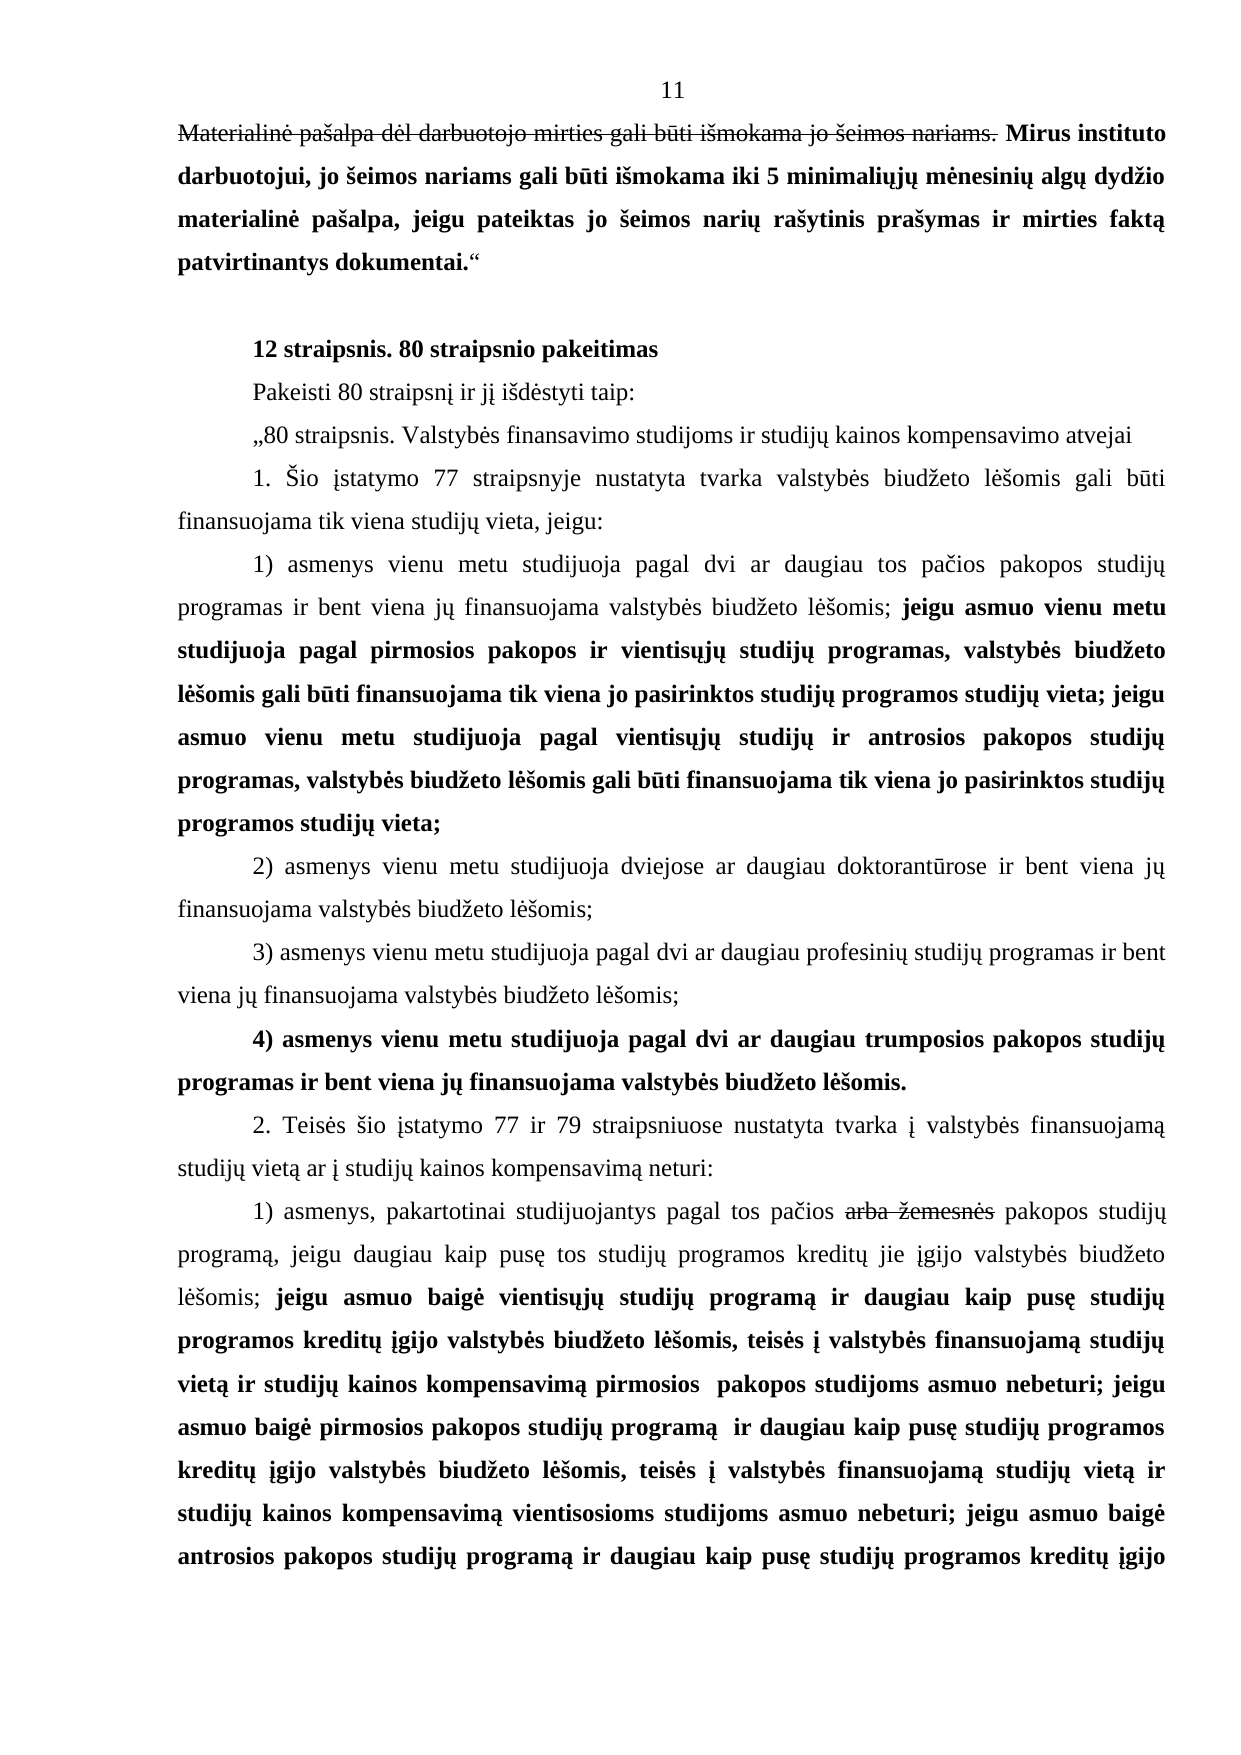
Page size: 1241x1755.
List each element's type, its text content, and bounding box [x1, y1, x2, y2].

text 1. Šio įstatymo 77 straipsnyje nustatyta tvarka valstybės biudžeto lėšomis gali būti finansuojama tik viena studijų vieta, jeigu: [177, 463, 1167, 535]
text 1) asmenys, pakartotinai studijuojantys pagal tos pačios arba žemesnės pakopos studijų programą, jeigu daugiau kaip pusę tos studijų programos kreditų jie įgijo valstybės biudžeto lėšomis; jeigu asmuo baigė vientisųjų studijų programą ir daugiau kaip pusę studijų programos kreditų įgijo valstybės biudžeto lėšomis, teisės į valstybės finansuojamą studijų vietą ir studijų kainos kompensavimą pirmosios pakopos studijoms asmuo nebeturi; jeigu asmuo baigė pirmosios pakopos studijų programą ir daugiau kaip pusę studijų programos kreditų įgijo valstybės biudžeto lėšomis, teisės į valstybės finansuojamą studijų vietą ir studijų kainos kompensavimą vientisosioms studijoms asmuo nebeturi; jeigu asmuo baigė antrosios pakopos studijų programą ir daugiau kaip pusę studijų programos kreditų įgijo [177, 1196, 1167, 1570]
text 1) asmenys vienu metu studijuoja pagal dvi ar daugiau tos pačios pakopos studijų programas ir bent viena jų finansuojama valstybės biudžeto lėšomis; jeigu asmuo vienu metu studijuoja pagal pirmosios pakopos ir vientisųjų studijų programas, valstybės biudžeto lėšomis gali būti finansuojama tik viena jo pasirinktos studijų programos studijų vieta; jeigu asmuo vienu metu studijuoja pagal vientisųjų studijų ir antrosios pakopos studijų programas, valstybės biudžeto lėšomis gali būti finansuojama tik viena jo pasirinktos studijų programos studijų vieta; [177, 549, 1167, 837]
text 2. Teisės šio įstatymo 77 ir 79 straipsniuose nustatyta tvarka į valstybės finansuojamą studijų vietą ar į studijų kainos kompensavimą neturi: [177, 1110, 1167, 1182]
text 3) asmenys vienu metu studijuoja pagal dvi ar daugiau profesinių studijų programas ir bent viena jų finansuojama valstybės biudžeto lėšomis; [177, 937, 1167, 1009]
text Materialinė pašalpa dėl darbuotojo mirties gali būti išmokama jo šeimos nariams. Mirus instituto darbuotojui, jo šeimos nariams gali būti išmokama iki 5 minimaliųjų mėnesinių algų dydžio materialinė pašalpa, jeigu pateiktas jo šeimos narių rašytinis prašymas ir mirties faktą patvirtinantys dokumentai.“ [177, 118, 1167, 276]
text Pakeisti 80 straipsnį ir jį išdėstyti taip: [177, 377, 1167, 406]
text 2) asmenys vienu metu studijuoja dviejose ar daugiau doktorantūrose ir bent viena jų finansuojama valstybės biudžeto lėšomis; [177, 851, 1167, 923]
text „80 straipsnis. Valstybės finansavimo studijoms ir studijų kainos kompensavimo atvejai [177, 420, 1167, 449]
text 12 straipsnis. 80 straipsnio pakeitimas [177, 334, 1167, 362]
text 4) asmenys vienu metu studijuoja pagal dvi ar daugiau trumposios pakopos studijų programas ir bent viena jų finansuojama valstybės biudžeto lėšomis. [177, 1024, 1167, 1096]
